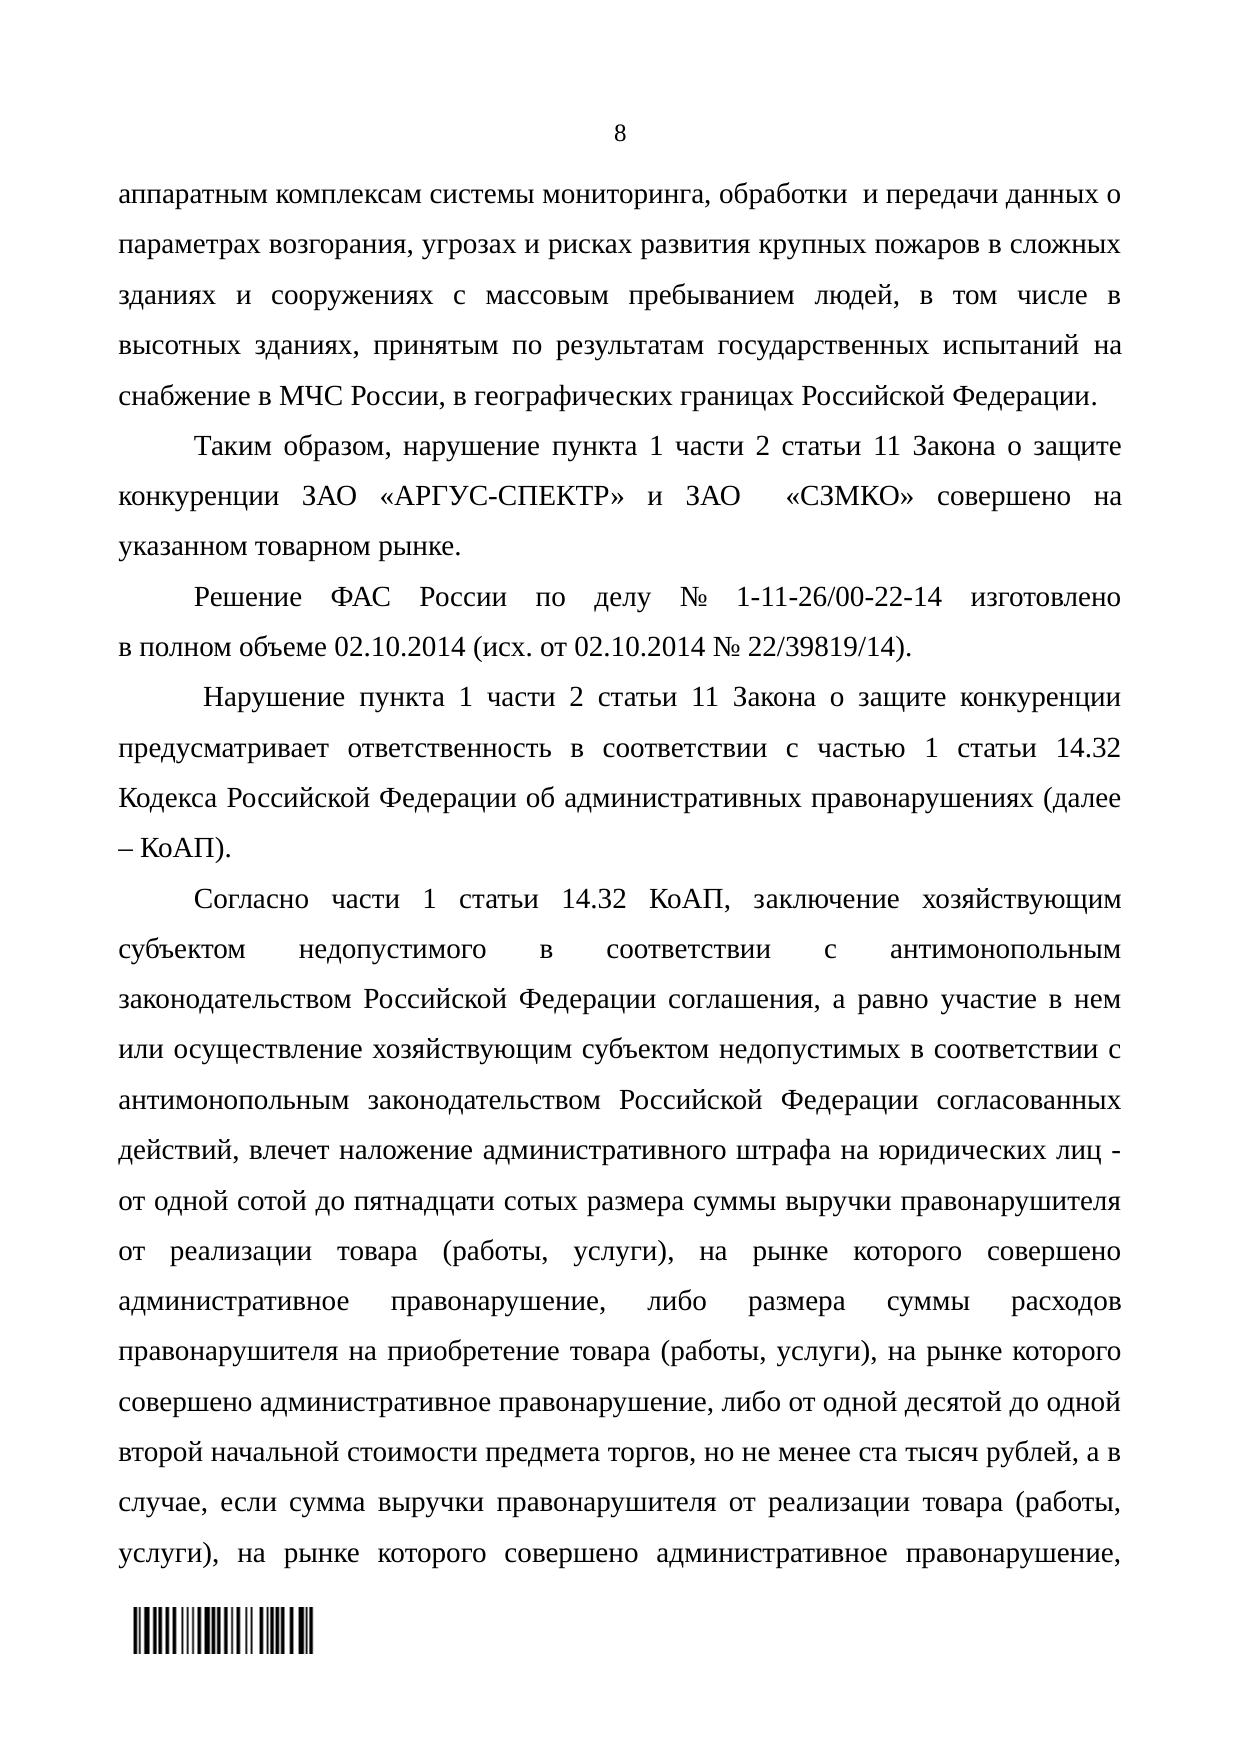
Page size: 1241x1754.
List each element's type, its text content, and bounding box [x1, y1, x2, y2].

text Таким образом, нарушение пункта 1 части 2 статьи 11 Закона о защите конкуренции ЗАО «АРГУС-СПЕКТР» и ЗАО «СЗМКО» совершено на указанном товарном рынке. [118, 428, 1122, 562]
text Нарушение пункта 1 части 2 статьи 11 Закона о защите конкуренции предусматривает ответственность в соответствии с частью 1 статьи 14.32 Кодекса Российской Федерации об административных правонарушениях (далее – КоАП). [118, 679, 1122, 864]
text Решение ФАС России по делу № 1-11-26/00-22-14 изготовлено в полном объеме 02.10.2014 (исх. от 02.10.2014 № 22/39819/14). [118, 579, 1122, 663]
picture [118, 1607, 331, 1654]
text аппаратным комплексам системы мониторинга, обработки и передачи данных о параметрах возгорания, угрозах и рисках развития крупных пожаров в сложных зданиях и сооружениях с массовым пребыванием людей, в том числе в высотных зданиях, принятым по результатам государственных испытаний на снабжение в МЧС России, в географических границах Российской Федерации. [118, 176, 1122, 411]
text Согласно части 1 статьи 14.32 КоАП, заключение хозяйствующим субъектом недопустимого в соответствии с антимонопольным законодательством Российской Федерации соглашения, а равно участие в нем или осуществление хозяйствующим субъектом недопустимых в соответствии с антимонопольным законодательством Российской Федерации согласованных действий, влечет наложение административного штрафа на юридических лиц - от одной сотой до пятнадцати сотых размера суммы выручки правонарушителя от реализации товара (работы, услуги), на рынке которого совершено административное правонарушение, либо размера суммы расходов правонарушителя на приобретение товара (работы, услуги), на рынке которого совершено административное правонарушение, либо от одной десятой до одной второй начальной стоимости предмета торгов, но не менее ста тысяч рублей, а в случае, если сумма выручки правонарушителя от реализации товара (работы, услуги), на рынке которого совершено административное правонарушение, [118, 881, 1122, 1568]
